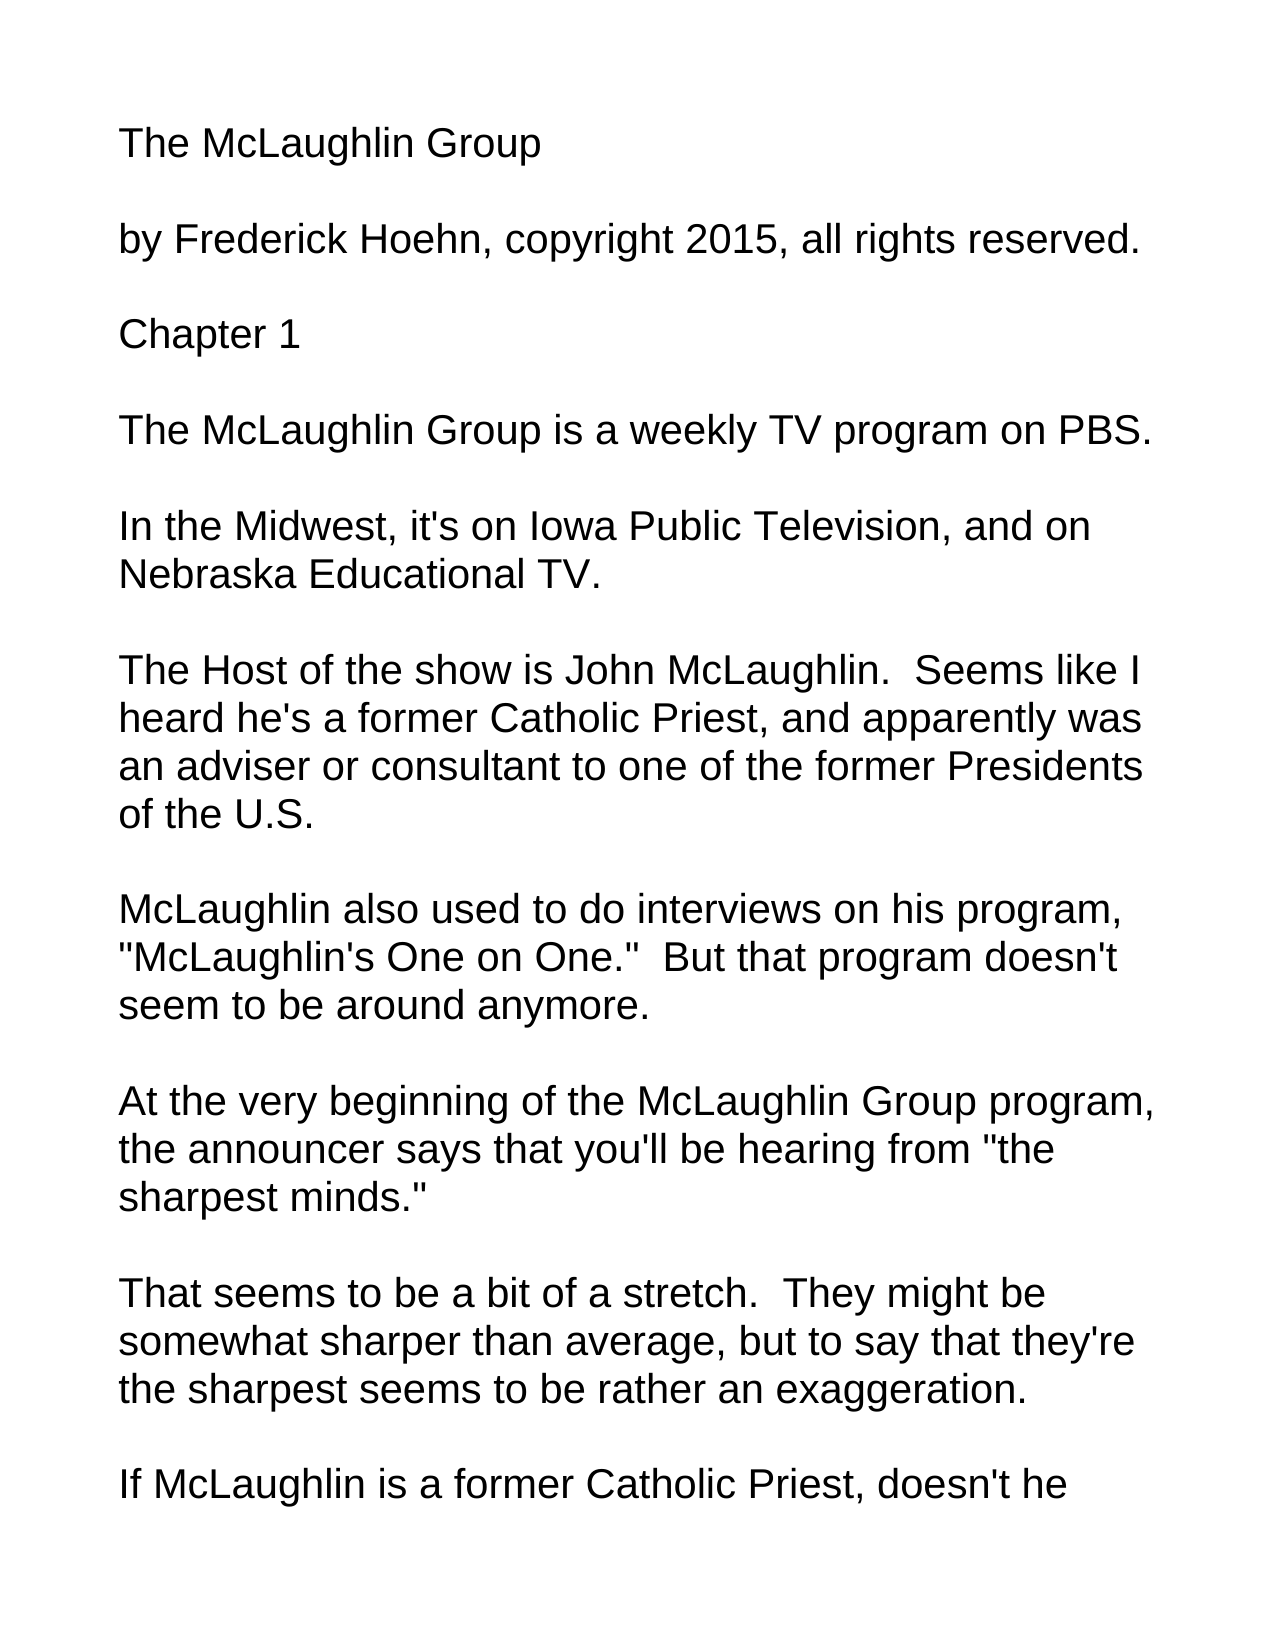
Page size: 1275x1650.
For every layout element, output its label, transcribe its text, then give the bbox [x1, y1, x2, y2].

text Chapter 1 [118, 310, 1157, 358]
text In the Midwest, it's on Iowa Public Television, and on Nebraska Educational TV. [118, 501, 1157, 597]
text The Host of the show is John McLaughlin. Seems like I heard he's a former Catholic Priest, and apparently was an adviser or consultant to one of the former Presidents of the U.S. [118, 645, 1157, 837]
text That seems to be a bit of a stretch. They might be somewhat sharper than average, but to say that they're the sharpest seems to be rather an exaggeration. [118, 1268, 1157, 1412]
text The McLaughlin Group is a weekly TV program on PBS. [118, 406, 1157, 453]
text At the very beginning of the McLaughlin Group program, the announcer says that you'll be hearing from "the sharpest minds." [118, 1076, 1157, 1220]
text McLaughlin also used to do interviews on his program, "McLaughlin's One on One." But that program doesn't seem to be around anymore. [118, 885, 1157, 1028]
text The McLaughlin Group [118, 118, 1157, 166]
text If McLaughlin is a former Catholic Priest, doesn't he [118, 1460, 1157, 1508]
text by Frederick Hoehn, copyright 2015, all rights reserved. [118, 214, 1157, 262]
